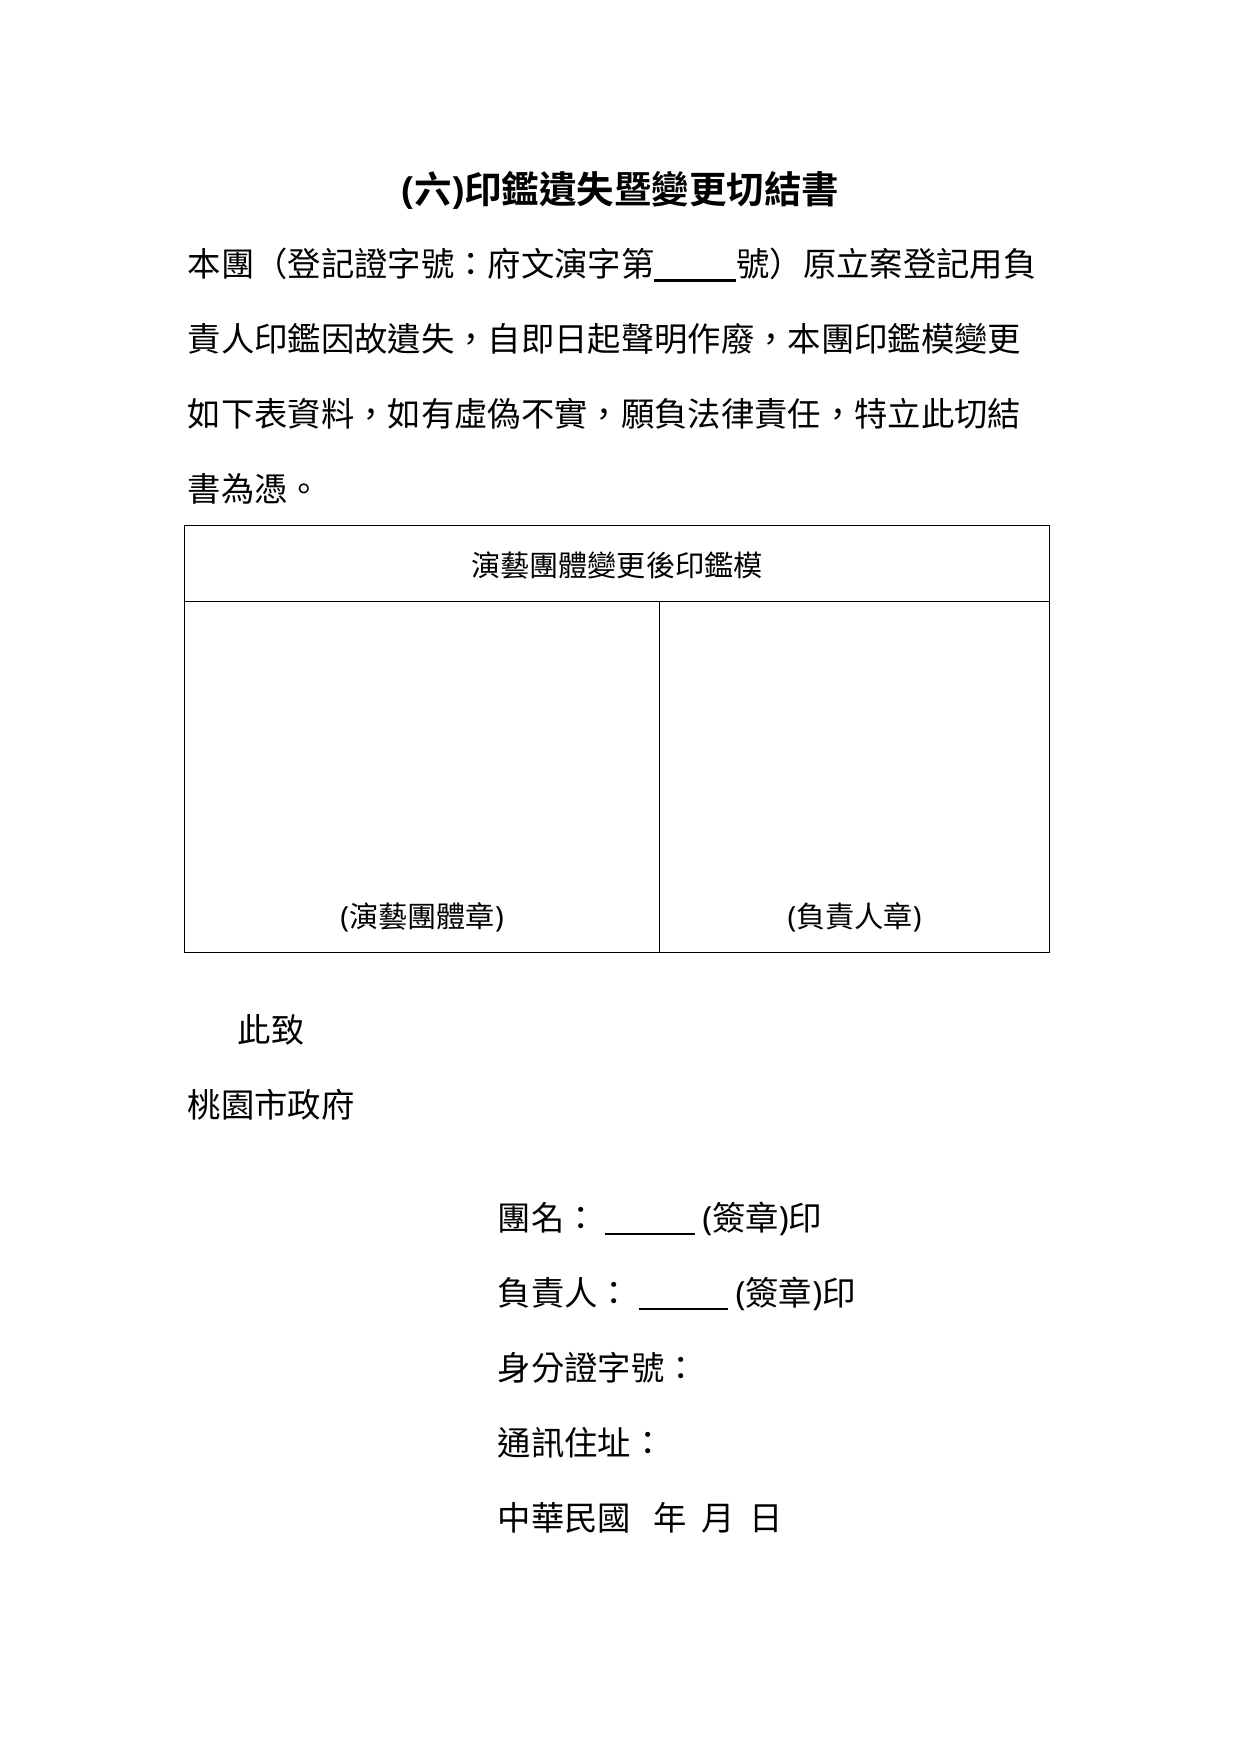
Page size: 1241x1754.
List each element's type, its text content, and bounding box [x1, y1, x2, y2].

table_header 演藝團體變更後印鑑模 [185, 526, 1049, 601]
text 身分證字號： [497, 1328, 1053, 1403]
text (六)印鑑遺失暨變更切結書 [187, 150, 1053, 225]
text 負責人： (簽章)印 [497, 1253, 1053, 1328]
table_cell (負責人章) [660, 602, 1049, 952]
text 此致 [187, 991, 1053, 1066]
table_cell (演藝團體章) [185, 602, 659, 952]
text 通訊住址： [497, 1403, 1053, 1478]
text 本團（登記證字號：府文演字第 號）原立案登記用負責人印鑑因故遺失，自即日起聲明作廢，本團印鑑模變更如下表資料，如有虛偽不實，願負法律責任，特立此切結書為憑。 [187, 225, 1053, 525]
text 團名： (簽章)印 [497, 1178, 1053, 1253]
text 桃園市政府 [187, 1066, 1053, 1141]
text 中華民國 年 月 日 [497, 1478, 1053, 1553]
